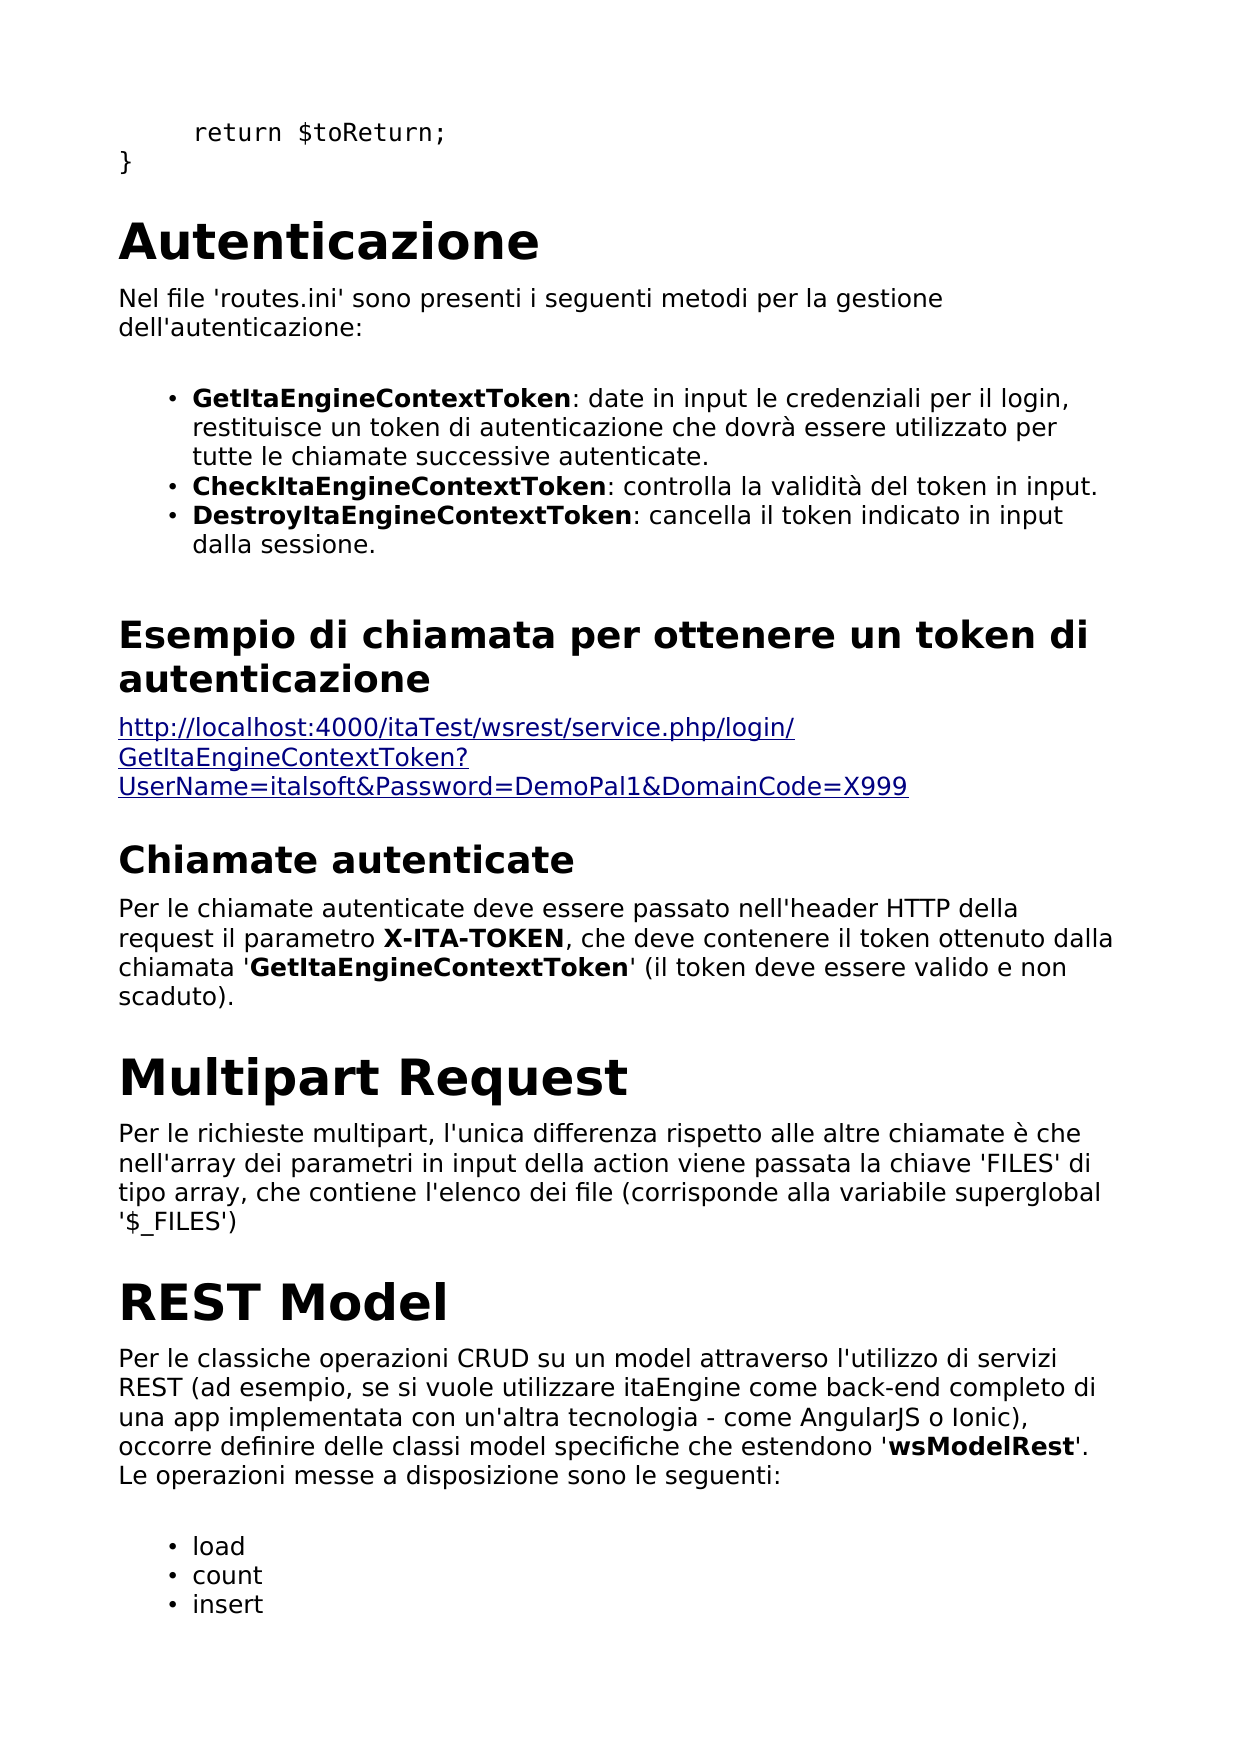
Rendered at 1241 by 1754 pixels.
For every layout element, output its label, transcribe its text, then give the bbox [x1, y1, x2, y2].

text http://localhost:4000/itaTest/wsrest/service.php/login/GetItaEngineContextToken?UserName=italsoft&Password=DemoPal1&DomainCode=X999 [118, 713, 1122, 801]
list CheckItaEngineContextToken: controlla la validità del token in input. [177, 472, 1122, 501]
subtitle REST Model [118, 1274, 1122, 1332]
text Nel file 'routes.ini' sono presenti i seguenti metodi per la gestione dell'autenticazione: [118, 284, 1122, 342]
subtitle Autenticazione [118, 213, 1122, 271]
list insert [177, 1591, 1122, 1620]
text Per le classiche operazioni CRUD su un model attraverso l'utilizzo di servizi REST (ad esempio, se si vuole utilizzare itaEngine come back-end completo di una app implementata con un'altra tecnologia - come AngularJS o Ionic), occorre definire delle classi model specifiche che estendono 'wsModelRest'. Le operazioni messe a disposizione sono le seguenti: [118, 1344, 1122, 1490]
list count [177, 1561, 1122, 1591]
list load [177, 1532, 1122, 1561]
subtitle Multipart Request [118, 1049, 1122, 1107]
text return $toReturn; } [118, 118, 1122, 176]
subtitle Esempio di chiamata per ottenere un token di autenticazione [118, 614, 1122, 701]
text Per le chiamate autenticate deve essere passato nell'header HTTP della request il parametro X-ITA-TOKEN, che deve contenere il token ottenuto dalla chiamata 'GetItaEngineContextToken' (il token deve essere valido e non scaduto). [118, 895, 1122, 1011]
list GetItaEngineContextToken: date in input le credenziali per il login, restituisce un token di autenticazione che dovrà essere utilizzato per tutte le chiamate successive autenticate. [177, 384, 1122, 472]
subtitle Chiamate autenticate [118, 838, 1122, 882]
list DestroyItaEngineContextToken: cancella il token indicato in input dalla sessione. [177, 501, 1122, 559]
text Per le richieste multipart, l'unica differenza rispetto alle altre chiamate è che nell'array dei parametri in input della action viene passata la chiave 'FILES' di tipo array, che contiene l'elenco dei file (corrisponde alla variabile superglobal '$_FILES') [118, 1119, 1122, 1236]
